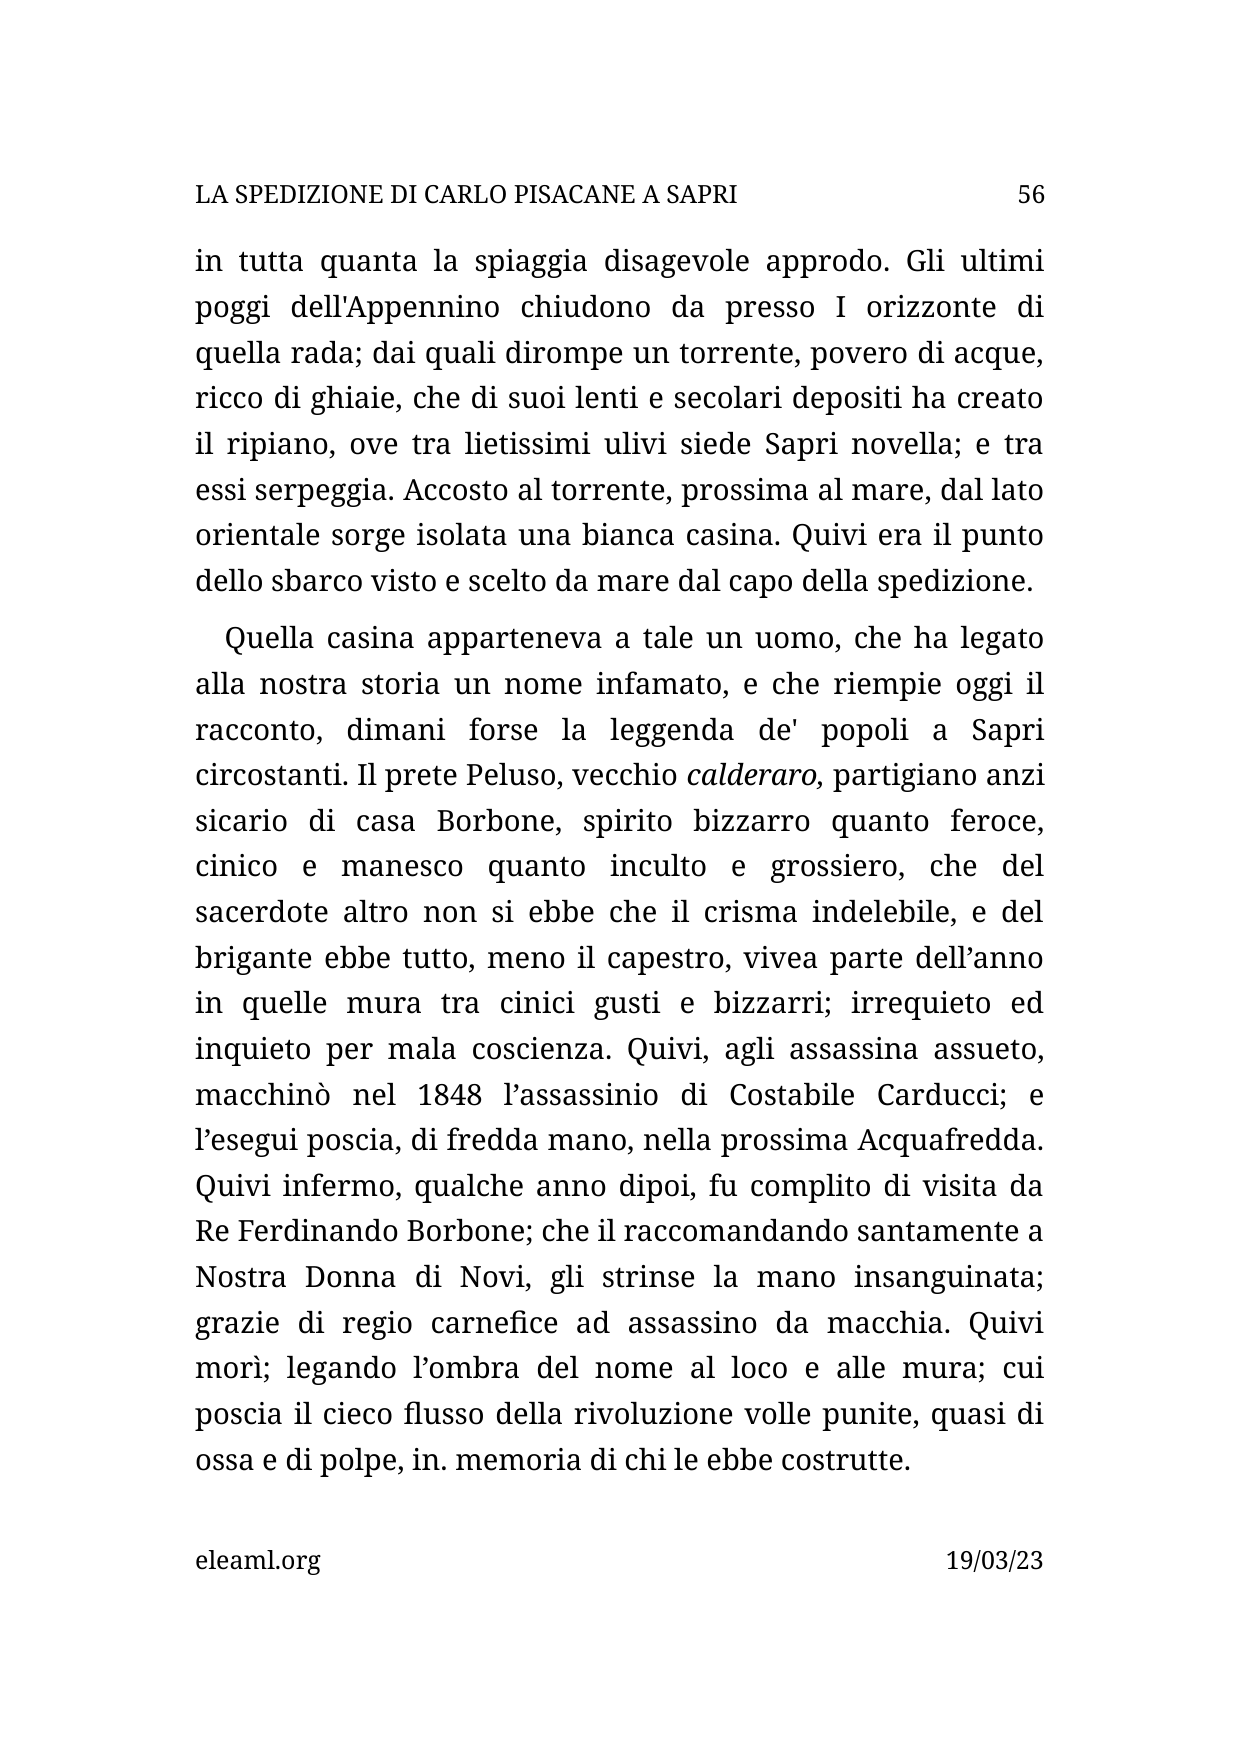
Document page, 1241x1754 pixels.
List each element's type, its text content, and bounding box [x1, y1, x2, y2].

text Quella casina apparteneva a tale un uomo, che ha legato alla nostra storia un nome infamato, e che riempie oggi il racconto, dimani forse la leggenda de' popoli a Sapri circostanti. Il prete Peluso, vecchio calderaro, partigiano anzi sicario di casa Borbone, spirito bizzarro quanto feroce, cinico e manesco quanto inculto e grossiero, che del sacerdote altro non si ebbe che il crisma indelebile, e del brigante ebbe tutto, meno il capestro, vivea parte dell’anno in quelle mura tra cinici gusti e bizzarri; irrequieto ed inquieto per mala coscienza. Quivi, agli assassina assueto, macchinò nel 1848 l’assassinio di Costabile Carducci; e l’esegui poscia, di fredda mano, nella prossima Acquafredda. Quivi infermo, qualche anno dipoi, fu complito di visita da Re Ferdinando Borbone; che il raccomandando santamente a Nostra Donna di Novi, gli strinse la mano insanguinata; grazie di regio carnefice ad assassino da macchia. Quivi morì; legando l’ombra del nome al loco e alle mura; cui poscia il cieco flusso della rivoluzione volle punite, quasi di ossa e di polpe, in. memoria di chi le ebbe costrutte. [195, 618, 1045, 1478]
text in tutta quanta la spiaggia disagevole approdo. Gli ultimi poggi dell'Appennino chiudono da presso I orizzonte di quella rada; dai quali dirompe un torrente, povero di acque, ricco di ghiaie, che di suoi lenti e secolari depositi ha creato il ripiano, ove tra lietissimi ulivi siede Sapri novella; e tra essi serpeggia. Accosto al torrente, prossima al mare, dal lato orientale sorge isolata una bianca casina. Quivi era il punto dello sbarco visto e scelto da mare dal capo della spedizione. [195, 241, 1045, 600]
